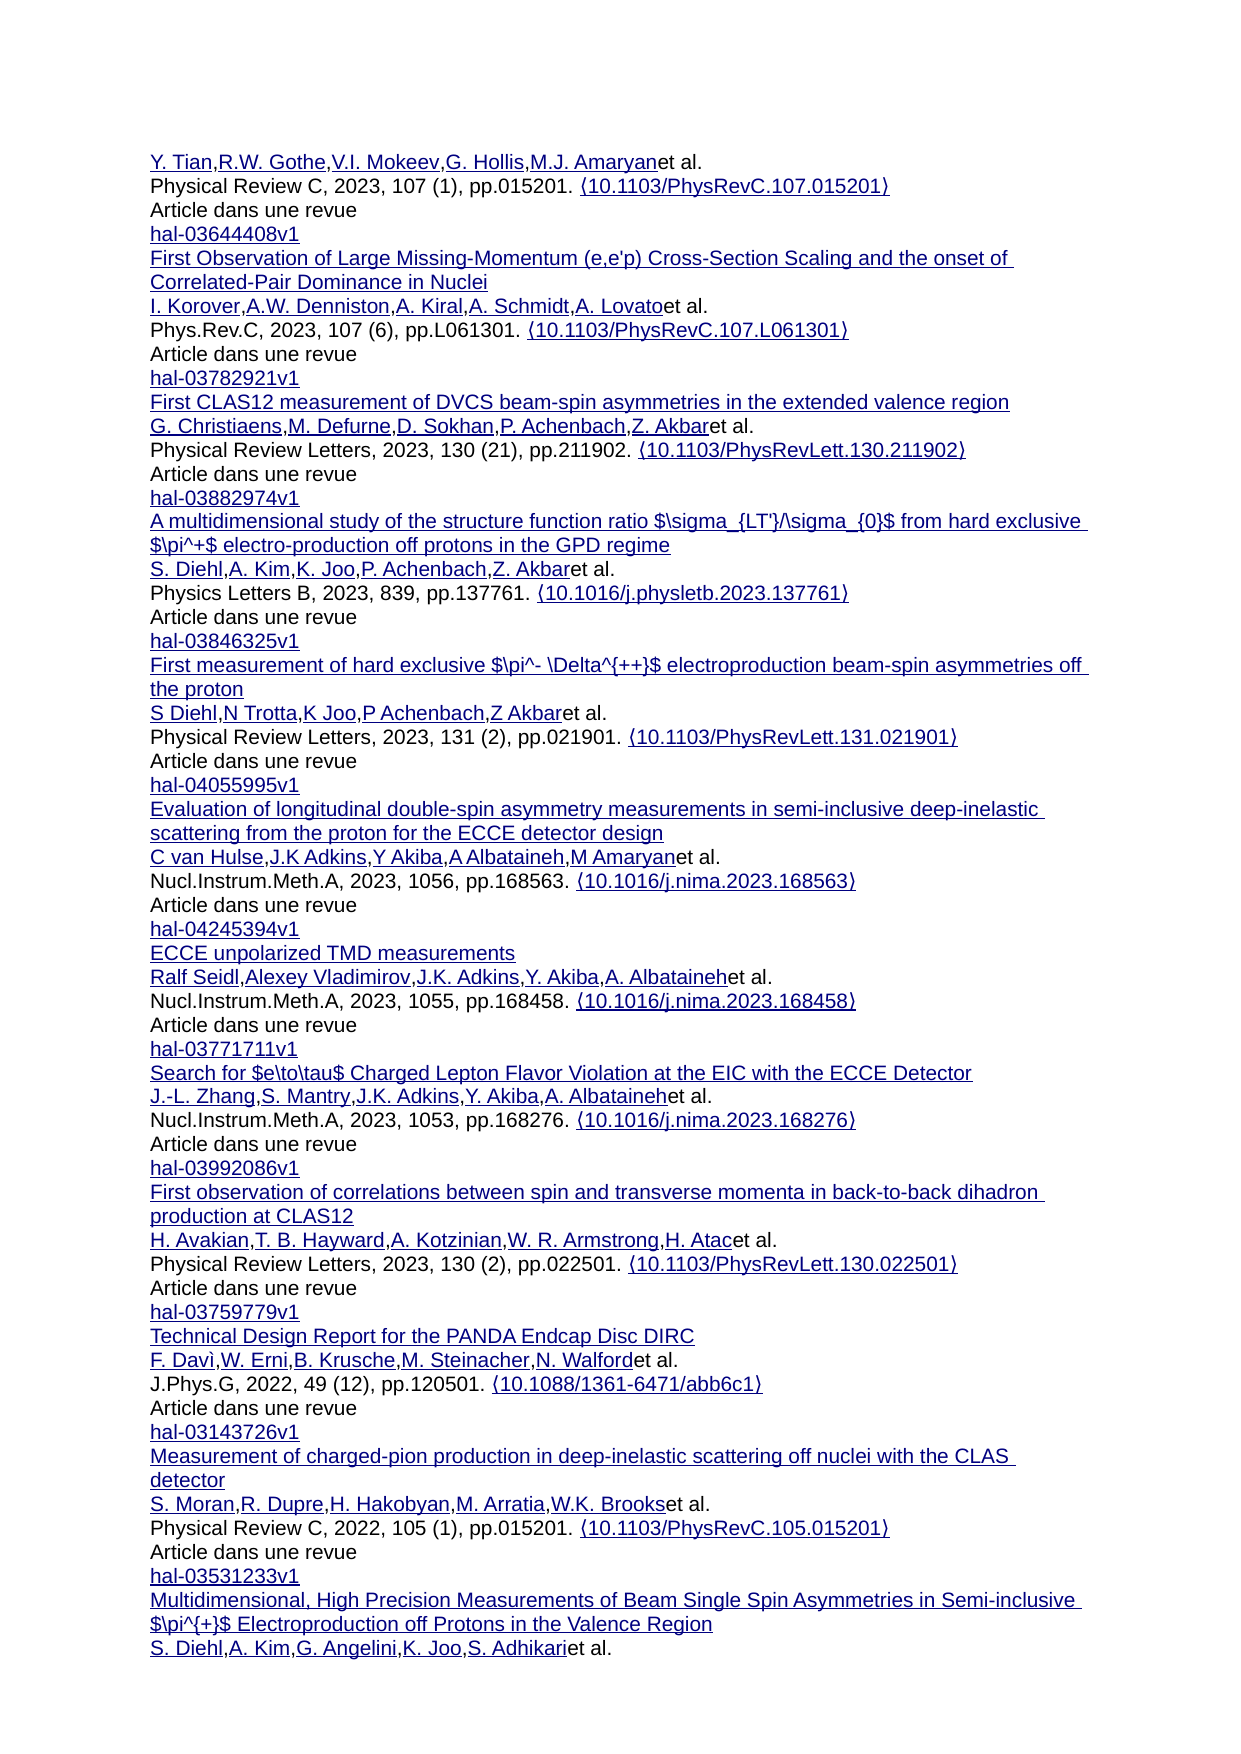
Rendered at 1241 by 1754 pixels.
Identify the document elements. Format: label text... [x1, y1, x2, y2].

table_cell A multidimensional study of the structure function ratio $\sigma_{LT'}/\sigma_{0}$ from hard exclusive $\pi^+$ electro-production off protons in the GPD regime S. Diehl,A. Kim,K. Joo,P. Achenbach,Z. Akbaret al. Physics Letters B, 2023, 839, pp.137761. ⟨10.1016/j.physletb.2023.137761⟩ Article dans une revue hal-03846325v1 [150, 509, 1090, 653]
table_cell Technical Design Report for the PANDA Endcap Disc DIRC F. Davì,W. Erni,B. Krusche,M. Steinacher,N. Walfordet al. J.Phys.G, 2022, 49 (12), pp.120501. ⟨10.1088/1361-6471/abb6c1⟩ Article dans une revue hal-03143726v1 [150, 1324, 1090, 1444]
table_cell ECCE unpolarized TMD measurements Ralf Seidl,Alexey Vladimirov,J.K. Adkins,Y. Akiba,A. Albatainehet al. Nucl.Instrum.Meth.A, 2023, 1055, pp.168458. ⟨10.1016/j.nima.2023.168458⟩ Article dans une revue hal-03771711v1 [150, 941, 1090, 1060]
table_cell First observation of correlations between spin and transverse momenta in back-to-back dihadron production at CLAS12 H. Avakian,T. B. Hayward,A. Kotzinian,W. R. Armstrong,H. Atacet al. Physical Review Letters, 2023, 130 (2), pp.022501. ⟨10.1103/PhysRevLett.130.022501⟩ Article dans une revue hal-03759779v1 [150, 1180, 1090, 1324]
table_cell Y. Tian,R.W. Gothe,V.I. Mokeev,G. Hollis,M.J. Amaryanet al. Physical Review C, 2023, 107 (1), pp.015201. ⟨10.1103/PhysRevC.107.015201⟩ Article dans une revue hal-03644408v1 [150, 150, 1090, 246]
table_cell Measurement of charged-pion production in deep-inelastic scattering off nuclei with the CLAS detector S. Moran,R. Dupre,H. Hakobyan,M. Arratia,W.K. Brookset al. Physical Review C, 2022, 105 (1), pp.015201. ⟨10.1103/PhysRevC.105.015201⟩ Article dans une revue hal-03531233v1 [150, 1444, 1090, 1587]
table_cell Evaluation of longitudinal double-spin asymmetry measurements in semi-inclusive deep-inelastic scattering from the proton for the ECCE detector design C van Hulse,J.K Adkins,Y Akiba,A Albataineh,M Amaryanet al. Nucl.Instrum.Meth.A, 2023, 1056, pp.168563. ⟨10.1016/j.nima.2023.168563⟩ Article dans une revue hal-04245394v1 [150, 797, 1090, 941]
table_cell Multidimensional, High Precision Measurements of Beam Single Spin Asymmetries in Semi-inclusive $\pi^{+}$ Electroproduction off Protons in the Valence Region S. Diehl,A. Kim,G. Angelini,K. Joo,S. Adhikariet al. [150, 1588, 1090, 1659]
table_cell First measurement of hard exclusive $\pi^- \Delta^{++}$ electroproduction beam-spin asymmetries off the proton S Diehl,N Trotta,K Joo,P Achenbach,Z Akbaret al. Physical Review Letters, 2023, 131 (2), pp.021901. ⟨10.1103/PhysRevLett.131.021901⟩ Article dans une revue hal-04055995v1 [150, 653, 1090, 797]
table_cell First CLAS12 measurement of DVCS beam-spin asymmetries in the extended valence region G. Christiaens,M. Defurne,D. Sokhan,P. Achenbach,Z. Akbaret al. Physical Review Letters, 2023, 130 (21), pp.211902. ⟨10.1103/PhysRevLett.130.211902⟩ Article dans une revue hal-03882974v1 [150, 390, 1090, 509]
table_cell First Observation of Large Missing-Momentum (e,e'p) Cross-Section Scaling and the onset of Correlated-Pair Dominance in Nuclei I. Korover,A.W. Denniston,A. Kiral,A. Schmidt,A. Lovatoet al. Phys.Rev.C, 2023, 107 (6), pp.L061301. ⟨10.1103/PhysRevC.107.L061301⟩ Article dans une revue hal-03782921v1 [150, 246, 1090, 389]
table_cell Search for $e\to\tau$ Charged Lepton Flavor Violation at the EIC with the ECCE Detector J.-L. Zhang,S. Mantry,J.K. Adkins,Y. Akiba,A. Albatainehet al. Nucl.Instrum.Meth.A, 2023, 1053, pp.168276. ⟨10.1016/j.nima.2023.168276⟩ Article dans une revue hal-03992086v1 [150, 1060, 1090, 1180]
